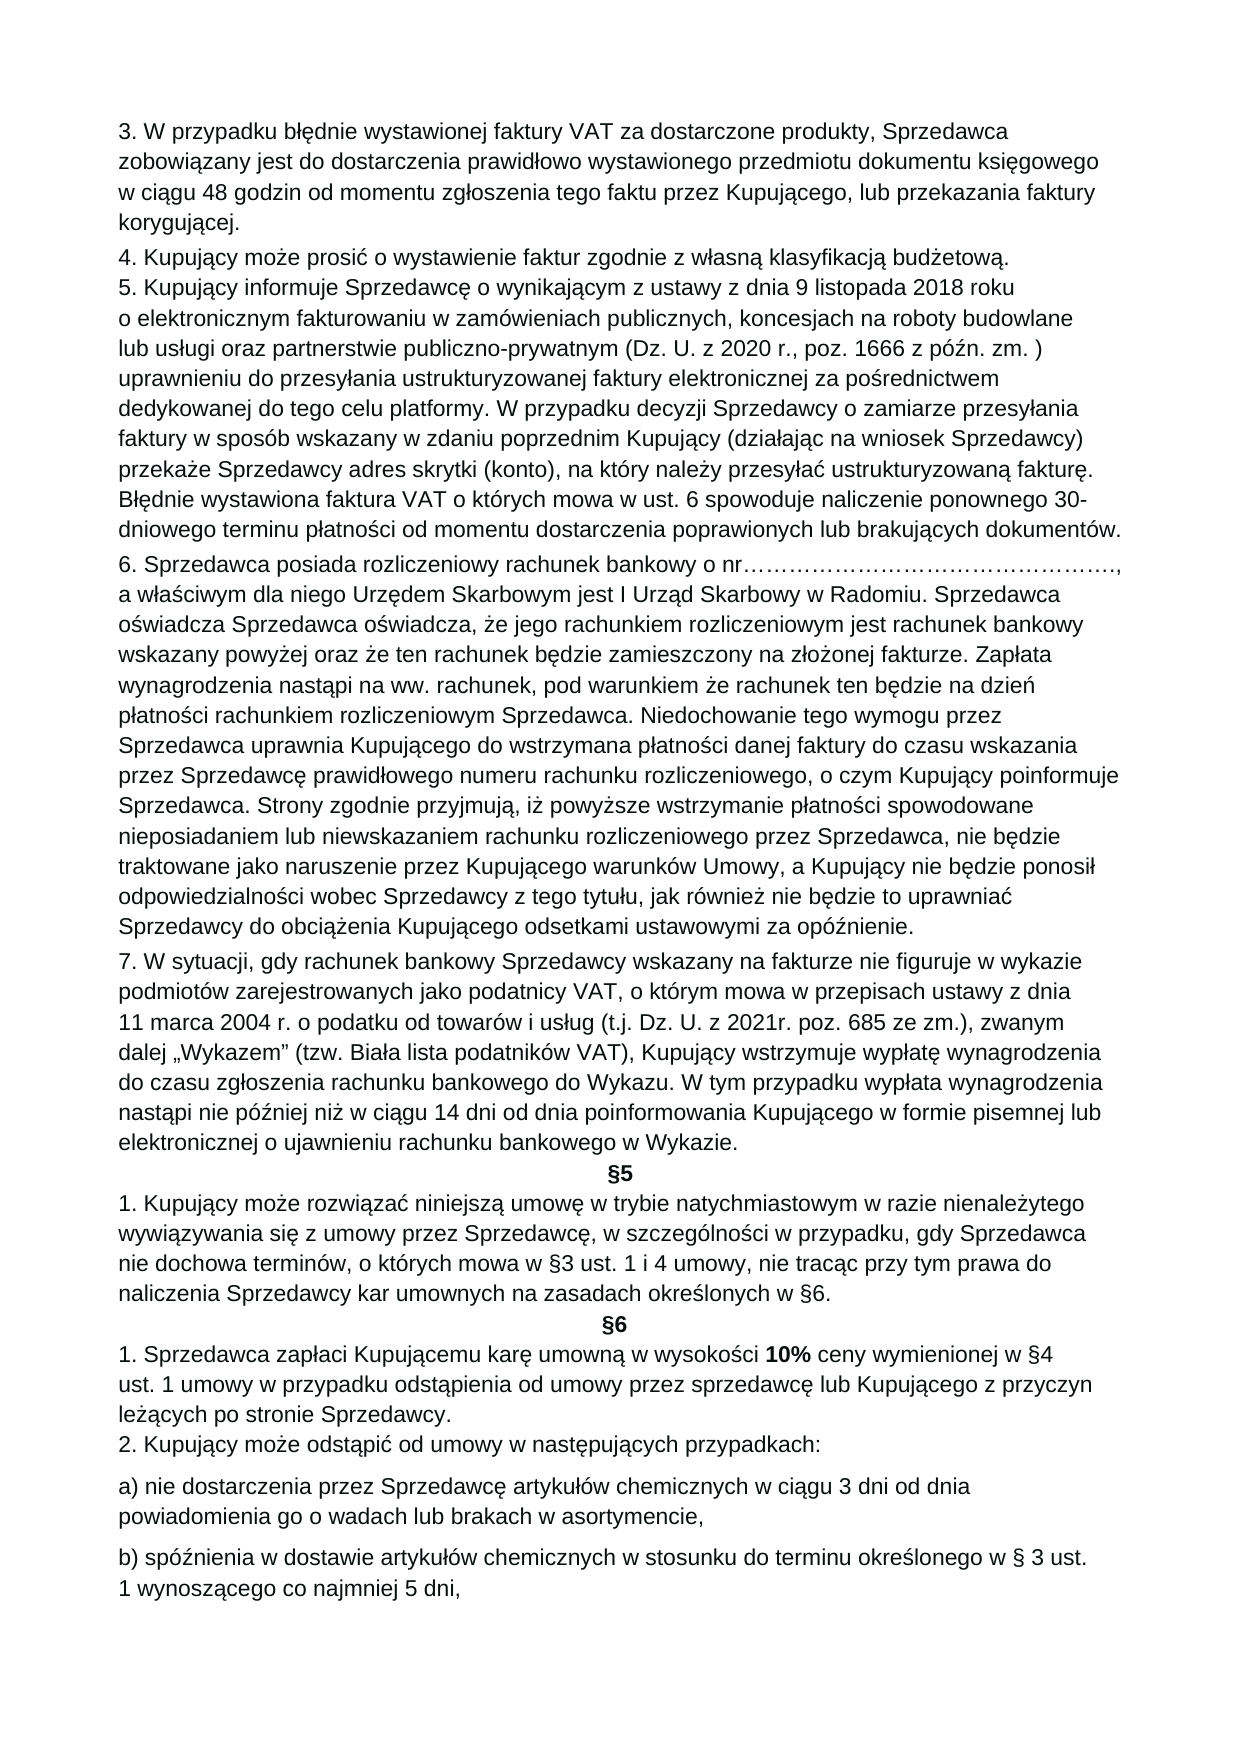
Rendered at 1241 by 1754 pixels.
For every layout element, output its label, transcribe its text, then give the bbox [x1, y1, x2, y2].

text a) nie dostarczenia przez Sprzedawcę artykułów chemicznych w ciągu 3 dni od dnia powiadomienia go o wadach lub brakach w asortymencie, [118, 1473, 1122, 1529]
text §6 1. Sprzedawca zapłaci Kupującemu karę umowną w wysokości 10% ceny wymienionej w §4 ust. 1 umowy w przypadku odstąpienia od umowy przez sprzedawcę lub Kupującego z przyczyn leżących po stronie Sprzedawcy. [118, 1311, 1122, 1427]
text 3. W przypadku błędnie wystawionej faktury VAT za dostarczone produkty, Sprzedawca zobowiązany jest do dostarczenia prawidłowo wystawionego przedmiotu dokumentu księgowego w ciągu 48 godzin od momentu zgłoszenia tego faktu przez Kupującego, lub przekazania faktury korygującej. [118, 118, 1122, 235]
text §5 [118, 1159, 1122, 1186]
text 5. Kupujący informuje Sprzedawcę o wynikającym z ustawy z dnia 9 listopada 2018 roku o elektronicznym fakturowaniu w zamówieniach publicznych, koncesjach na roboty budowlane lub usługi oraz partnerstwie publiczno-prywatnym (Dz. U. z 2020 r., poz. 1666 z późn. zm. ) uprawnieniu do przesyłania ustrukturyzowanej faktury elektronicznej za pośrednictwem dedykowanej do tego celu platformy. W przypadku decyzji Sprzedawcy o zamiarze przesyłania faktury w sposób wskazany w zdaniu poprzednim Kupujący (działając na wniosek Sprzedawcy) przekaże Sprzedawcy adres skrytki (konto), na który należy przesyłać ustrukturyzowaną fakturę. Błędnie wystawiona faktura VAT o których mowa w ust. 6 spowoduje naliczenie ponownego 30- dniowego terminu płatności od momentu dostarczenia poprawionych lub brakujących dokumentów. [118, 274, 1122, 542]
text 7. W sytuacji, gdy rachunek bankowy Sprzedawcy wskazany na fakturze nie figuruje w wykazie podmiotów zarejestrowanych jako podatnicy VAT, o którym mowa w przepisach ustawy z dnia 11 marca 2004 r. o podatku od towarów i usług (t.j. Dz. U. z 2021r. poz. 685 ze zm.), zwanym dalej „Wykazem” (tzw. Biała lista podatników VAT), Kupujący wstrzymuje wypłatę wynagrodzenia do czasu zgłoszenia rachunku bankowego do Wykazu. W tym przypadku wypłata wynagrodzenia nastąpi nie później niż w ciągu 14 dni od dnia poinformowania Kupującego w formie pisemnej lub elektronicznej o ujawnieniu rachunku bankowego w Wykazie. [118, 948, 1122, 1156]
text 1. Kupujący może rozwiązać niniejszą umowę w trybie natychmiastowym w razie nienależytego wywiązywania się z umowy przez Sprzedawcę, w szczególności w przypadku, gdy Sprzedawca nie dochowa terminów, o których mowa w §3 ust. 1 i 4 umowy, nie tracąc przy tym prawa do naliczenia Sprzedawcy kar umownych na zasadach określonych w §6. [118, 1190, 1122, 1307]
text 4. Kupujący może prosić o wystawienie faktur zgodnie z własną klasyfikacją budżetową. [118, 244, 1122, 270]
text 2. Kupujący może odstąpić od umowy w następujących przypadkach: [118, 1431, 1122, 1458]
text b) spóźnienia w dostawie artykułów chemicznych w stosunku do terminu określonego w § 3 ust. 1 wynoszącego co najmniej 5 dni, [118, 1544, 1122, 1601]
text 6. Sprzedawca posiada rozliczeniowy rachunek bankowy o nr…………………………………………., a właściwym dla niego Urzędem Skarbowym jest I Urząd Skarbowy w Radomiu. Sprzedawca oświadcza Sprzedawca oświadcza, że jego rachunkiem rozliczeniowym jest rachunek bankowy wskazany powyżej oraz że ten rachunek będzie zamieszczony na złożonej fakturze. Zapłata wynagrodzenia nastąpi na ww. rachunek, pod warunkiem że rachunek ten będzie na dzień płatności rachunkiem rozliczeniowym Sprzedawca. Niedochowanie tego wymogu przez Sprzedawca uprawnia Kupującego do wstrzymana płatności danej faktury do czasu wskazania przez Sprzedawcę prawidłowego numeru rachunku rozliczeniowego, o czym Kupujący poinformuje Sprzedawca. Strony zgodnie przyjmują, iż powyższe wstrzymanie płatności spowodowane nieposiadaniem lub niewskazaniem rachunku rozliczeniowego przez Sprzedawca, nie będzie traktowane jako naruszenie przez Kupującego warunków Umowy, a Kupujący nie będzie ponosił odpowiedzialności wobec Sprzedawcy z tego tytułu, jak również nie będzie to uprawniać Sprzedawcy do obciążenia Kupującego odsetkami ustawowymi za opóźnienie. [118, 551, 1122, 939]
